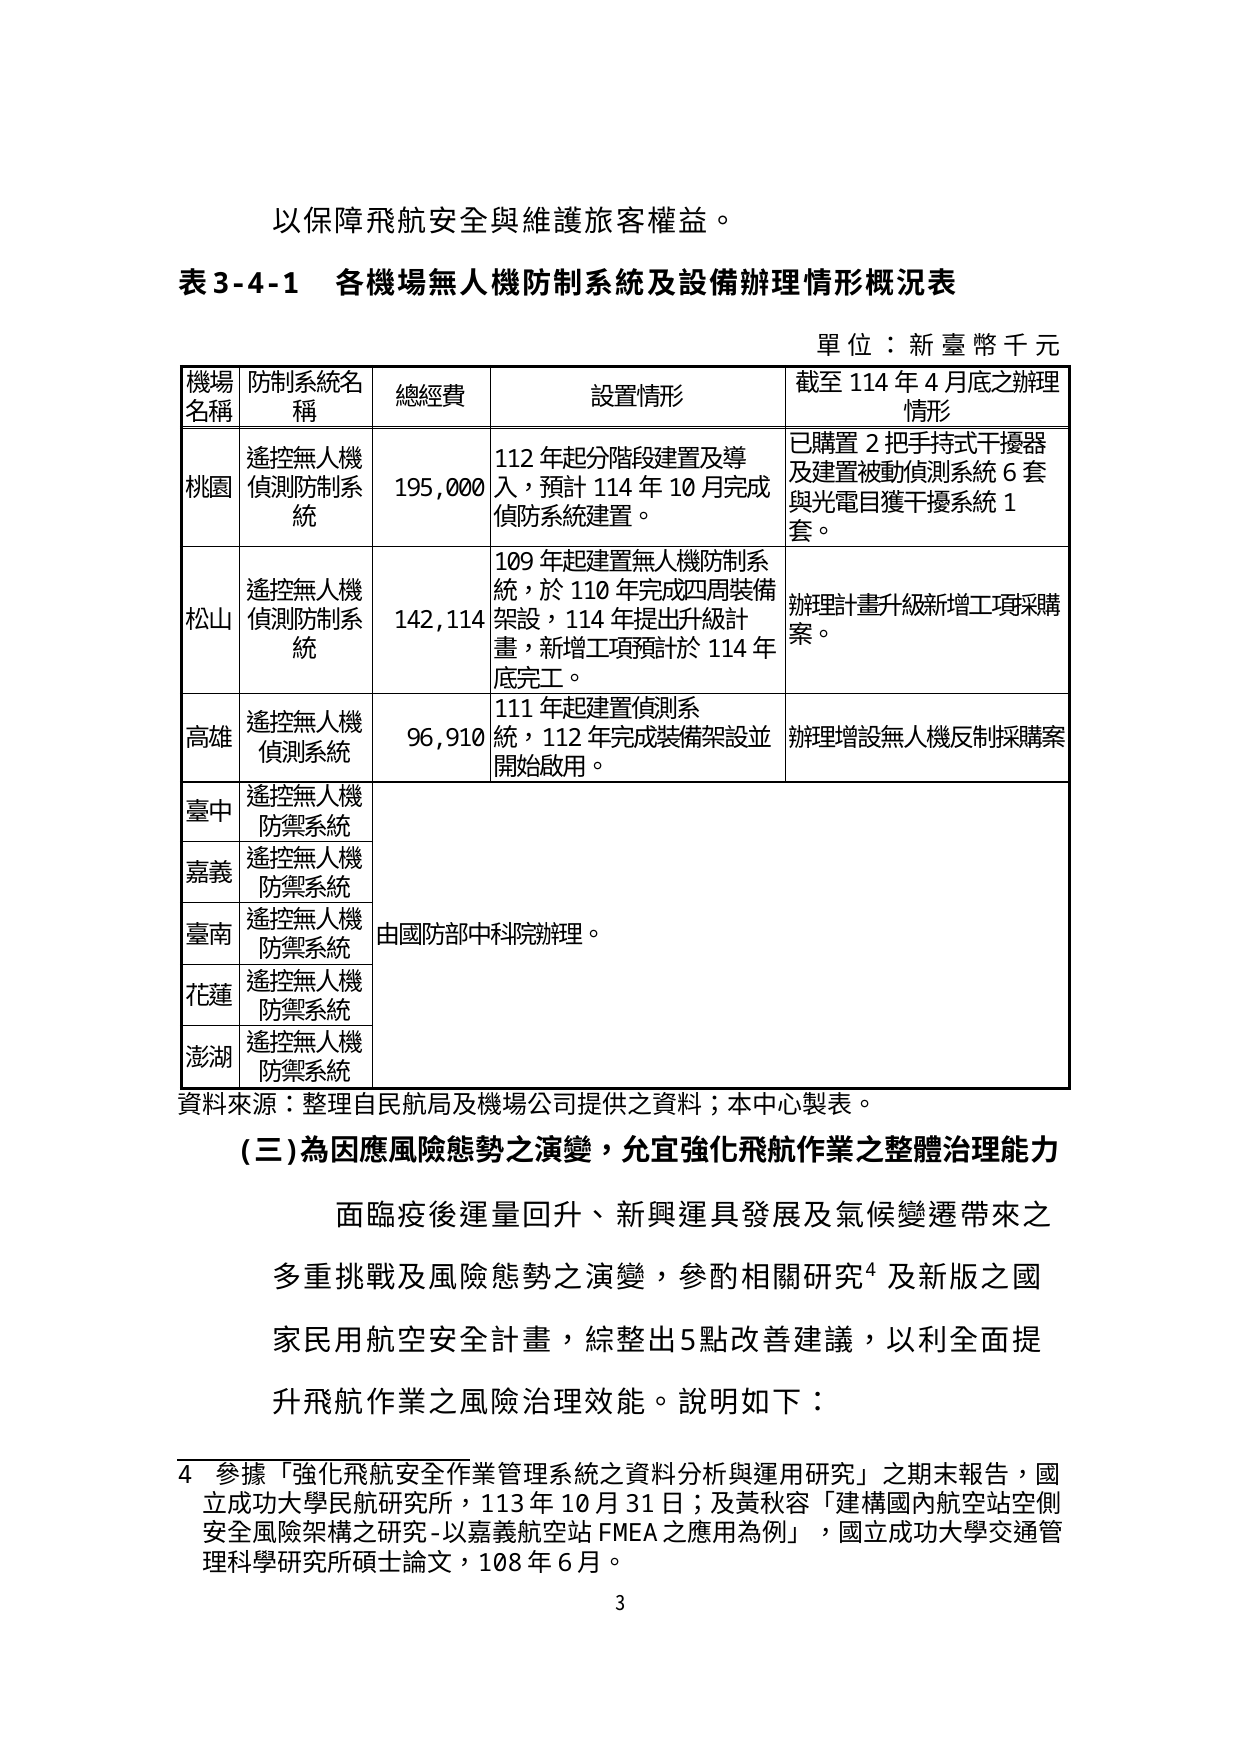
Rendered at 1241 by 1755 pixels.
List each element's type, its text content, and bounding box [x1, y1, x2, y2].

table_cell 111年起建置偵測系統，112年完成裝備架設並開始啟用。 [491, 694, 785, 781]
table_cell 112年起分階段建置及導入，預計114年10月完成偵防系統建置。 [491, 429, 785, 546]
table_cell 遙控無人機 偵測防制系統 [240, 547, 372, 693]
table_header 總經費 [373, 368, 490, 426]
table_cell 嘉義 [183, 842, 239, 902]
table_cell 遙控無人機 防禦系統 [240, 903, 372, 964]
table_cell 由國防部中科院辦理。 [373, 783, 1068, 1087]
table_header 防制系統名稱 [240, 368, 372, 426]
text 單位：新臺幣千元 [177, 302, 1063, 365]
table_header 設置情形 [491, 368, 785, 426]
table_cell 142,114 [373, 547, 490, 693]
table_cell 96,910 [373, 694, 490, 781]
table_cell 109年起建置無人機防制系統，於110年完成四周裝備架設，114年提出升級計畫，新增工項預計於114年底完工。 [491, 547, 785, 693]
table_cell 遙控無人機 偵測防制系統 [240, 429, 372, 546]
table_cell 辦理計畫升級新增工項採購案。 [786, 547, 1068, 693]
text 面臨疫後運量回升、新興運具發展及氣候變遷帶來之多重挑戰及風險態勢之演變，參酌相關研究及新版之國家民用航空安全計畫，綜整出5點改善建議，以利全面提升飛航作業之風險治理效能。說明如下： [266, 1171, 1063, 1421]
table_cell 花蓮 [183, 965, 239, 1025]
table_cell 臺中 [183, 783, 239, 841]
table_cell 195,000 [373, 429, 490, 546]
table_cell 遙控無人機 防禦系統 [240, 1026, 372, 1087]
text (三)為因應風險態勢之演變，允宜強化飛航作業之整體治理能力 [236, 1119, 1063, 1171]
table_cell 臺南 [183, 903, 239, 964]
text 參據「強化飛航安全作業管理系統之資料分析與運用研究」之期末報告，國立成功大學民航研究所，113年10月31日；及黃秋容「建構國內航空站空側安全風險架構之研究-以嘉義航空站FMEA之應用為例」，國立成功大學交通管理科學研究所碩士論文，108年6月。 [177, 1460, 1063, 1577]
table_cell 澎湖 [183, 1026, 239, 1087]
table_cell 辦理增設無人機反制採購案 [786, 694, 1068, 781]
table_cell 桃園 [183, 429, 239, 546]
table_cell 松山 [183, 547, 239, 693]
table_cell 遙控無人機 偵測系統 [240, 694, 372, 781]
text 資料來源：整理自民航局及機場公司提供之資料；本中心製表。 [177, 1090, 1063, 1119]
table_cell 遙控無人機 防禦系統 [240, 783, 372, 841]
table_header 機場名稱 [183, 368, 239, 426]
table_cell 高雄 [183, 694, 239, 781]
table_header 截至114年4月底之辦理情形 [786, 368, 1068, 426]
text 表3-4-1 各機場無人機防制系統及設備辦理情形概況表 [177, 240, 1063, 302]
table_cell 遙控無人機 防禦系統 [240, 842, 372, 902]
table_cell 遙控無人機 防禦系統 [240, 965, 372, 1025]
text 各機場雖已建立應變作業程序及偵測防制作業，惟據民航局提供之資料顯示，109年4月迄114年4月底止，各機場四周出現無人機致影響飛機起降與關場之次數達39次，且概呈逐年增加之趨勢(詳附錄附表6)，反制量能仍待提升，各機場允宜加速無人機防護體系與預警機制之建置，以保障飛航安全與維護旅客權益。 [266, 177, 1063, 240]
table_cell 已購置2把手持式干擾器及建置被動偵測系統6套與光電目獲干擾系統1套。 [786, 429, 1068, 546]
